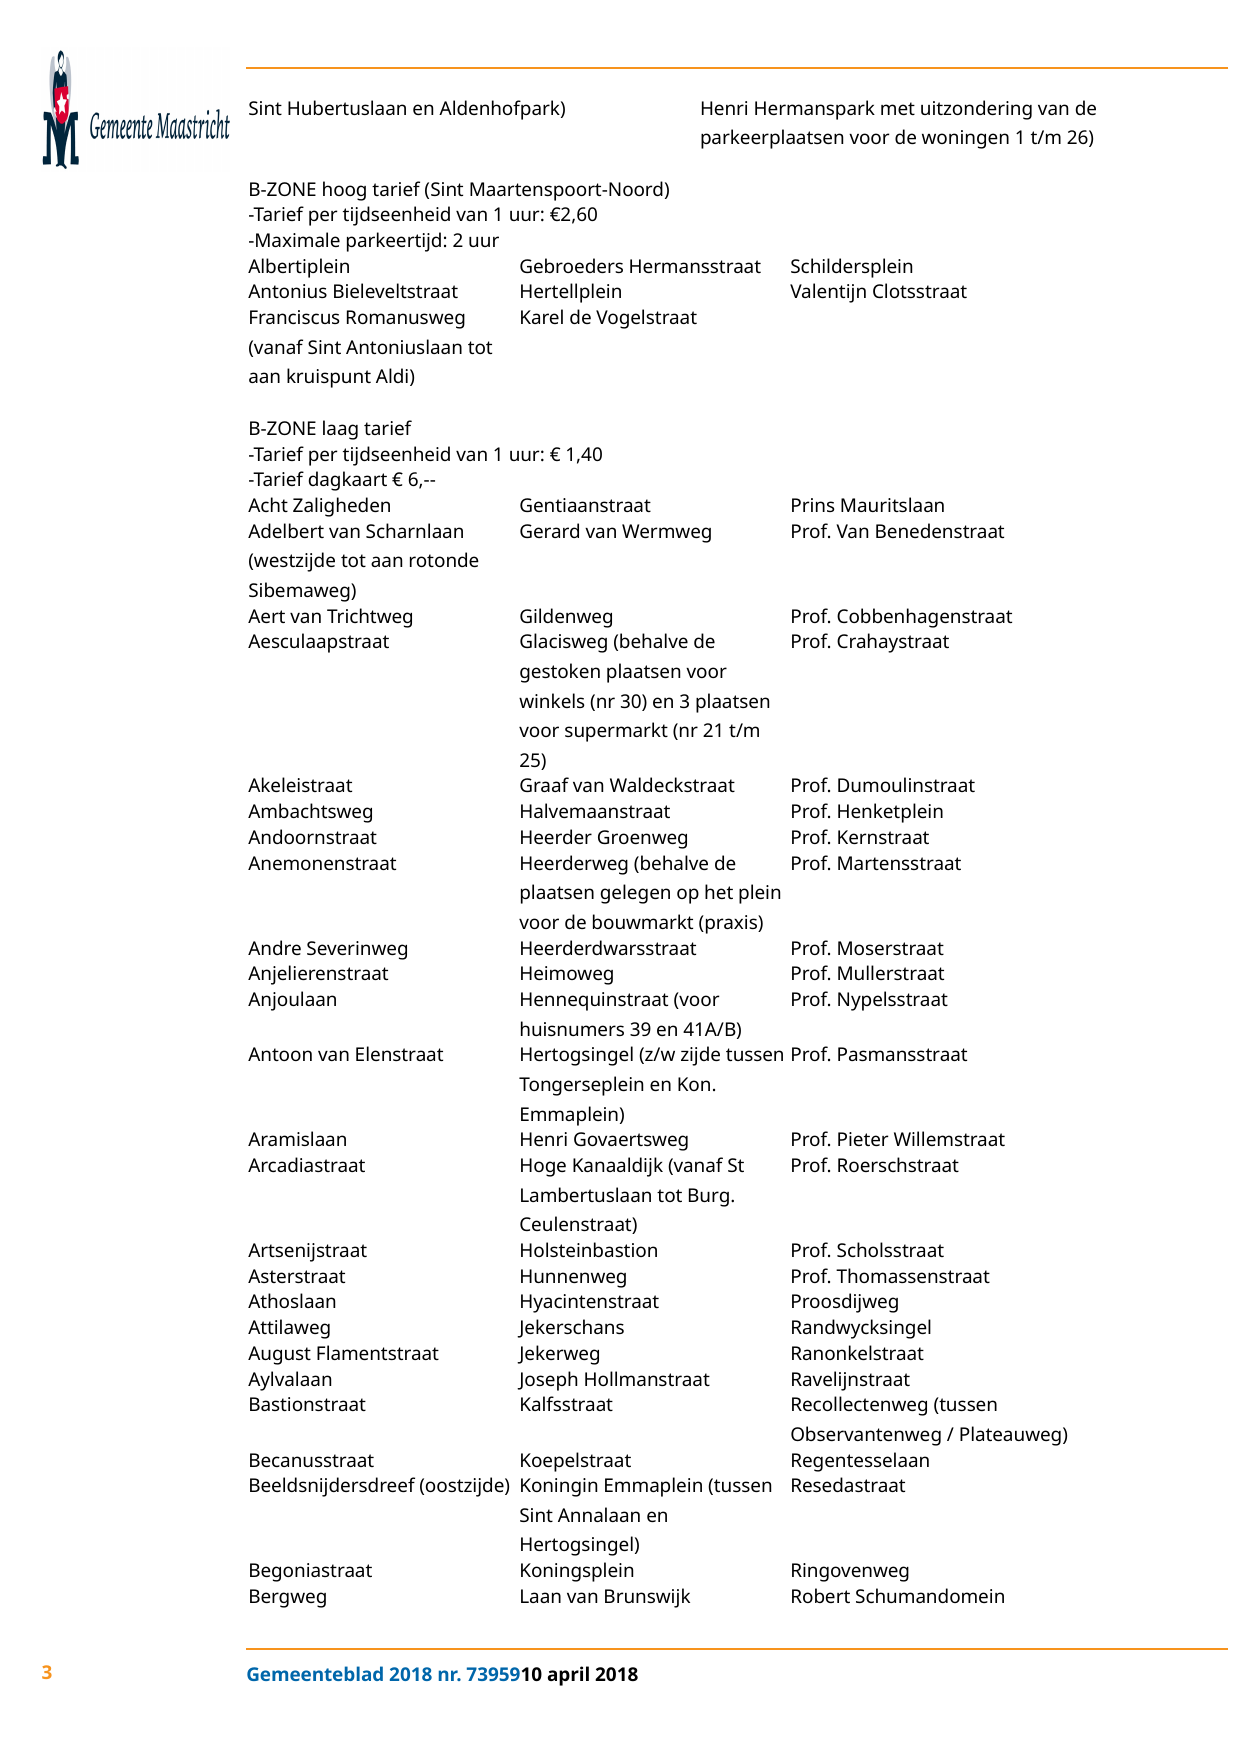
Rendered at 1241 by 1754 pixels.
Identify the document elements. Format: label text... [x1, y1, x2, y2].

table_cell Robert Schumandomein [790, 1583, 1152, 1609]
table_cell Heerderdwarsstraat [519, 935, 790, 961]
table_cell Hunnenweg [519, 1263, 790, 1288]
table_cell Franciscus Romanusweg (vanaf Sint Antoniuslaan tot aan kruispunt Aldi) [248, 305, 519, 389]
table_cell Sint Hubertuslaan en Aldenhofpark) [248, 95, 700, 150]
table_cell Prof. Cobbenhagenstraat [790, 603, 1152, 629]
table_cell Henri Hermanspark met uitzondering van de parkeerplaatsen voor de woningen 1 t/m 26) [700, 95, 1152, 150]
table_cell Albertiplein [248, 253, 519, 279]
table_cell Hennequinstraat (voor huisnumers 39 en 41A/B) [519, 986, 790, 1042]
table_cell Prof. Pieter Willemstraat [790, 1126, 1152, 1152]
table_cell Ringovenweg [790, 1558, 1152, 1583]
table_cell Prof. Roerschstraat [790, 1152, 1152, 1237]
table_cell Laan van Brunswijk [519, 1583, 790, 1609]
table_cell Aramislaan [248, 1126, 519, 1152]
table_cell Gentiaanstraat [519, 492, 790, 518]
table_cell Prof. Kernstraat [790, 824, 1152, 850]
table_cell Prof. Dumoulinstraat [790, 773, 1152, 798]
table_cell Valentijn Clotsstraat [790, 279, 1152, 304]
table_cell Henri Govaertsweg [519, 1126, 790, 1152]
table_cell Anjoulaan [248, 986, 519, 1042]
table_cell Prof. Mullerstraat [790, 961, 1152, 986]
table_cell Beeldsnijdersdreef (oostzijde) [248, 1473, 519, 1557]
table_cell Antonius Bieleveltstraat [248, 279, 519, 304]
table_cell Koningin Emmaplein (tussen Sint Annalaan en Hertogsingel) [519, 1473, 790, 1557]
table_cell Prof. Henketplein [790, 799, 1152, 824]
table_cell [248, 150, 1152, 176]
table_cell B-ZONE hoog tarief (Sint Maartenspoort-Noord) [248, 176, 1152, 202]
table_cell Asterstraat [248, 1263, 519, 1288]
table_cell Hyacintenstraat [519, 1289, 790, 1314]
table_cell Hoge Kanaaldijk (vanaf St Lambertuslaan tot Burg. Ceulenstraat) [519, 1152, 790, 1237]
table_cell Aesculaapstraat [248, 629, 519, 773]
table_cell -Tarief per tijdseenheid van 1 uur: € 1,40 [248, 441, 1152, 467]
table_cell Gebroeders Hermansstraat [519, 253, 790, 279]
table_cell Prof. Crahaystraat [790, 629, 1152, 773]
table_cell Kalfsstraat [519, 1391, 790, 1447]
table_cell Athoslaan [248, 1289, 519, 1314]
table_cell August Flamentstraat [248, 1340, 519, 1366]
table_cell Prof. Nypelsstraat [790, 986, 1152, 1042]
table_cell Bergweg [248, 1583, 519, 1609]
table_cell Aylvalaan [248, 1366, 519, 1391]
table_cell Becanusstraat [248, 1447, 519, 1472]
table_cell Randwycksingel [790, 1314, 1152, 1340]
table_cell B-ZONE laag tarief [248, 415, 1152, 441]
table_cell Halvemaanstraat [519, 799, 790, 824]
picture [41, 47, 231, 172]
table_cell [790, 305, 1152, 389]
table_cell Prof. Martensstraat [790, 850, 1152, 935]
table_cell Prof. Pasmansstraat [790, 1042, 1152, 1126]
table_cell Gerard van Wermweg [519, 518, 790, 603]
table_cell Aert van Trichtweg [248, 603, 519, 629]
table_cell Andre Severinweg [248, 935, 519, 961]
table_cell Graaf van Waldeckstraat [519, 773, 790, 798]
table_cell Antoon van Elenstraat [248, 1042, 519, 1126]
table_cell Gildenweg [519, 603, 790, 629]
table_cell -Tarief dagkaart € 6,-- [248, 467, 1152, 492]
table_cell Ravelijnstraat [790, 1366, 1152, 1391]
table_cell Heerderweg (behalve de plaatsen gelegen op het plein voor de bouwmarkt (praxis) [519, 850, 790, 935]
table_cell Heerder Groenweg [519, 824, 790, 850]
table_cell Koepelstraat [519, 1447, 790, 1472]
table_cell Heimoweg [519, 961, 790, 986]
table_cell Hertogsingel (z/w zijde tussen Tongerseplein en Kon. Emmaplein) [519, 1042, 790, 1126]
table_cell Prof. Scholsstraat [790, 1237, 1152, 1263]
table_cell -Tarief per tijdseenheid van 1 uur: €2,60 [248, 202, 1152, 227]
table_cell Ambachtsweg [248, 799, 519, 824]
table_cell Koningsplein [519, 1558, 790, 1583]
table_cell Regentesselaan [790, 1447, 1152, 1472]
table_cell Jekerweg [519, 1340, 790, 1366]
table_cell Bastionstraat [248, 1391, 519, 1447]
table_cell Ranonkelstraat [790, 1340, 1152, 1366]
table_cell [248, 389, 1152, 415]
table_cell Prof. Thomassenstraat [790, 1263, 1152, 1288]
table_cell Jekerschans [519, 1314, 790, 1340]
table_cell Anjelierenstraat [248, 961, 519, 986]
table_cell Prins Mauritslaan [790, 492, 1152, 518]
table_cell Glacisweg (behalve de gestoken plaatsen voor winkels (nr 30) en 3 plaatsen voor supermarkt (nr 21 t/m 25) [519, 629, 790, 773]
table_cell Schildersplein [790, 253, 1152, 279]
table_cell Hertellplein [519, 279, 790, 304]
table_cell Prof. Moserstraat [790, 935, 1152, 961]
table_cell Karel de Vogelstraat [519, 305, 790, 389]
table_cell Resedastraat [790, 1473, 1152, 1557]
table_cell Artsenijstraat [248, 1237, 519, 1263]
table_cell Proosdijweg [790, 1289, 1152, 1314]
table_cell Begoniastraat [248, 1558, 519, 1583]
table_cell Adelbert van Scharnlaan (westzijde tot aan rotonde Sibemaweg) [248, 518, 519, 603]
table_cell -Maximale parkeertijd: 2 uur [248, 227, 1152, 253]
table_cell Attilaweg [248, 1314, 519, 1340]
table_cell Akeleistraat [248, 773, 519, 798]
table_cell Recollectenweg (tussen Observantenweg / Plateauweg) [790, 1391, 1152, 1447]
table_cell Prof. Van Benedenstraat [790, 518, 1152, 603]
table_cell Holsteinbastion [519, 1237, 790, 1263]
table_cell Acht Zaligheden [248, 492, 519, 518]
table_cell Arcadiastraat [248, 1152, 519, 1237]
table_cell Joseph Hollmanstraat [519, 1366, 790, 1391]
table_cell Anemonenstraat [248, 850, 519, 935]
table_cell Andoornstraat [248, 824, 519, 850]
